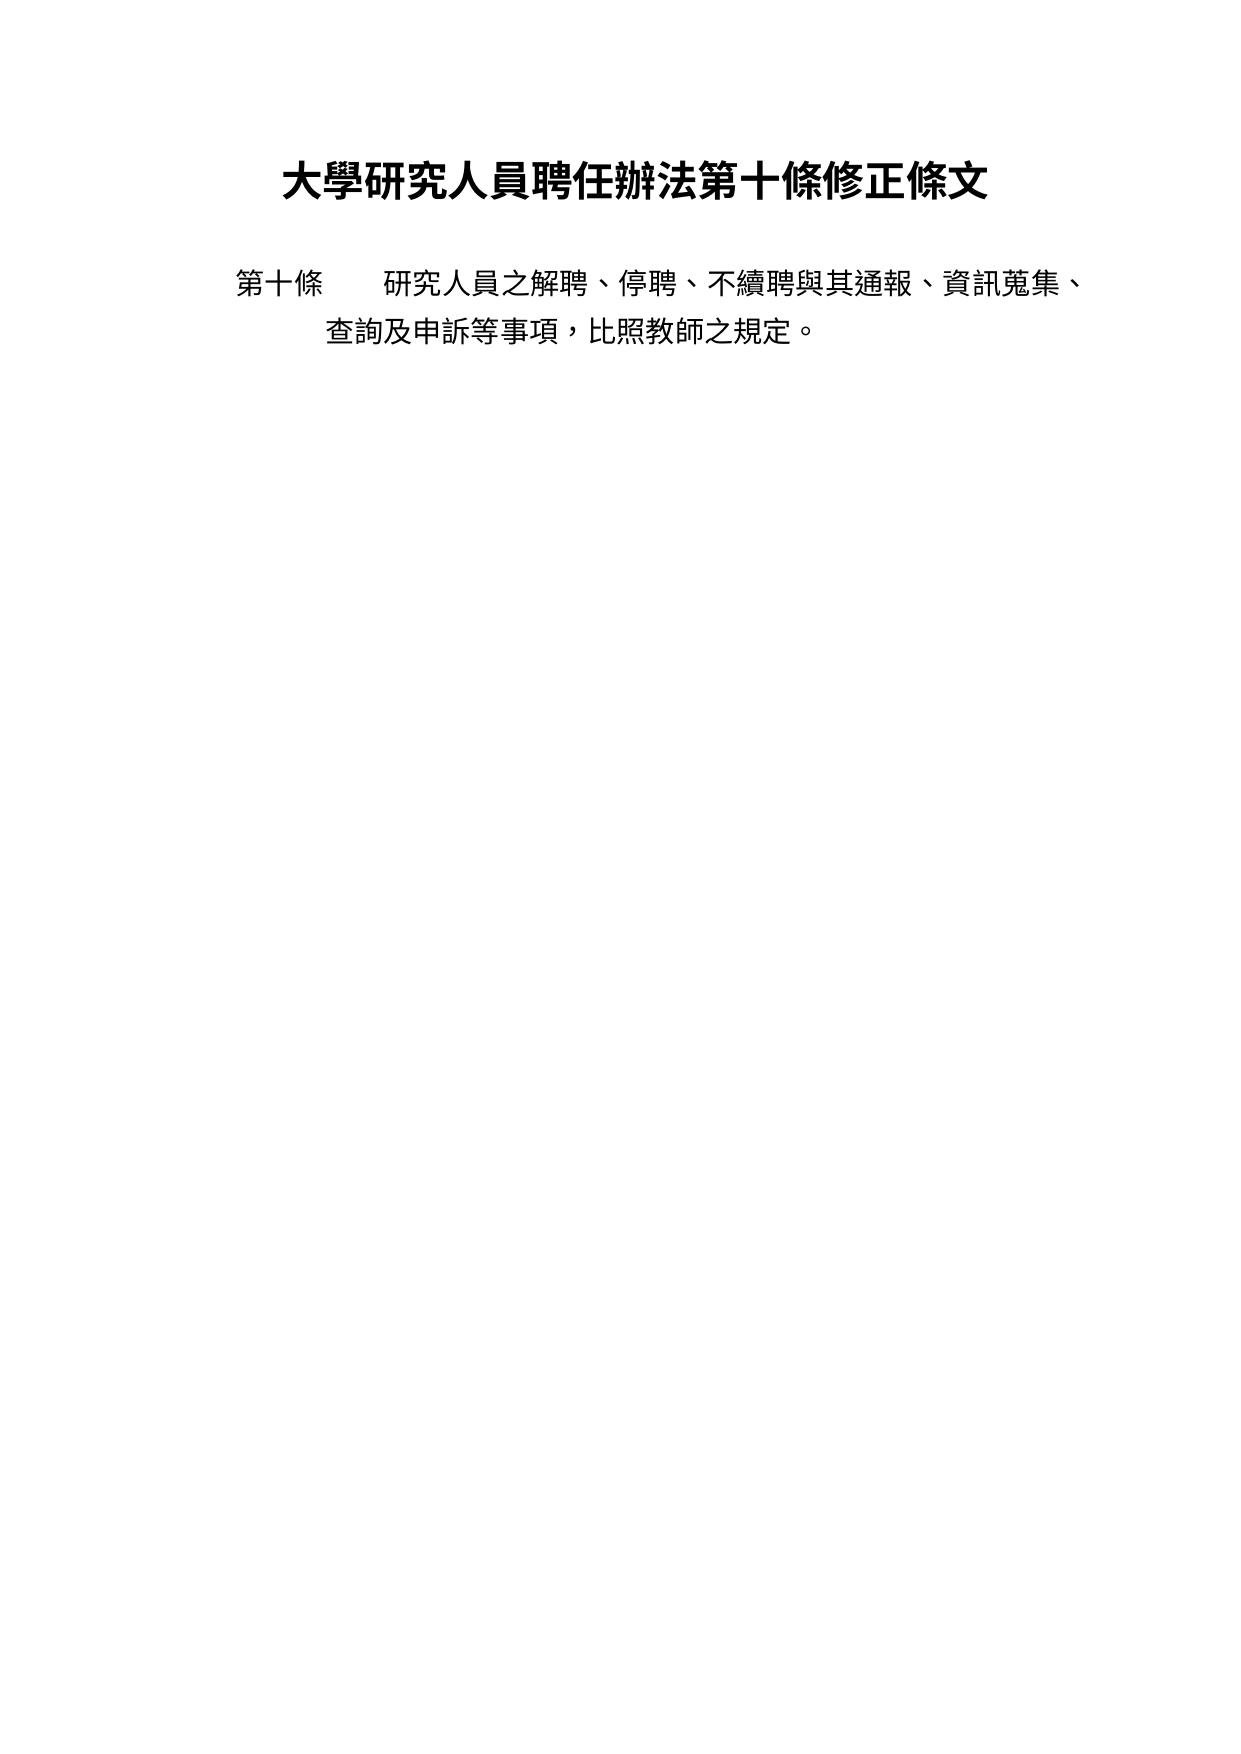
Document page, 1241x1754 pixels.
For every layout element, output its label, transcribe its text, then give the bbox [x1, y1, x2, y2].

text 第十條 研究人員之解聘、停聘、不續聘與其通報、資訊蒐集、查詢及申訴等事項，比照教師之規定。 [235, 256, 1092, 352]
text 大學研究人員聘任辦法第十條修正條文 [177, 148, 1092, 208]
